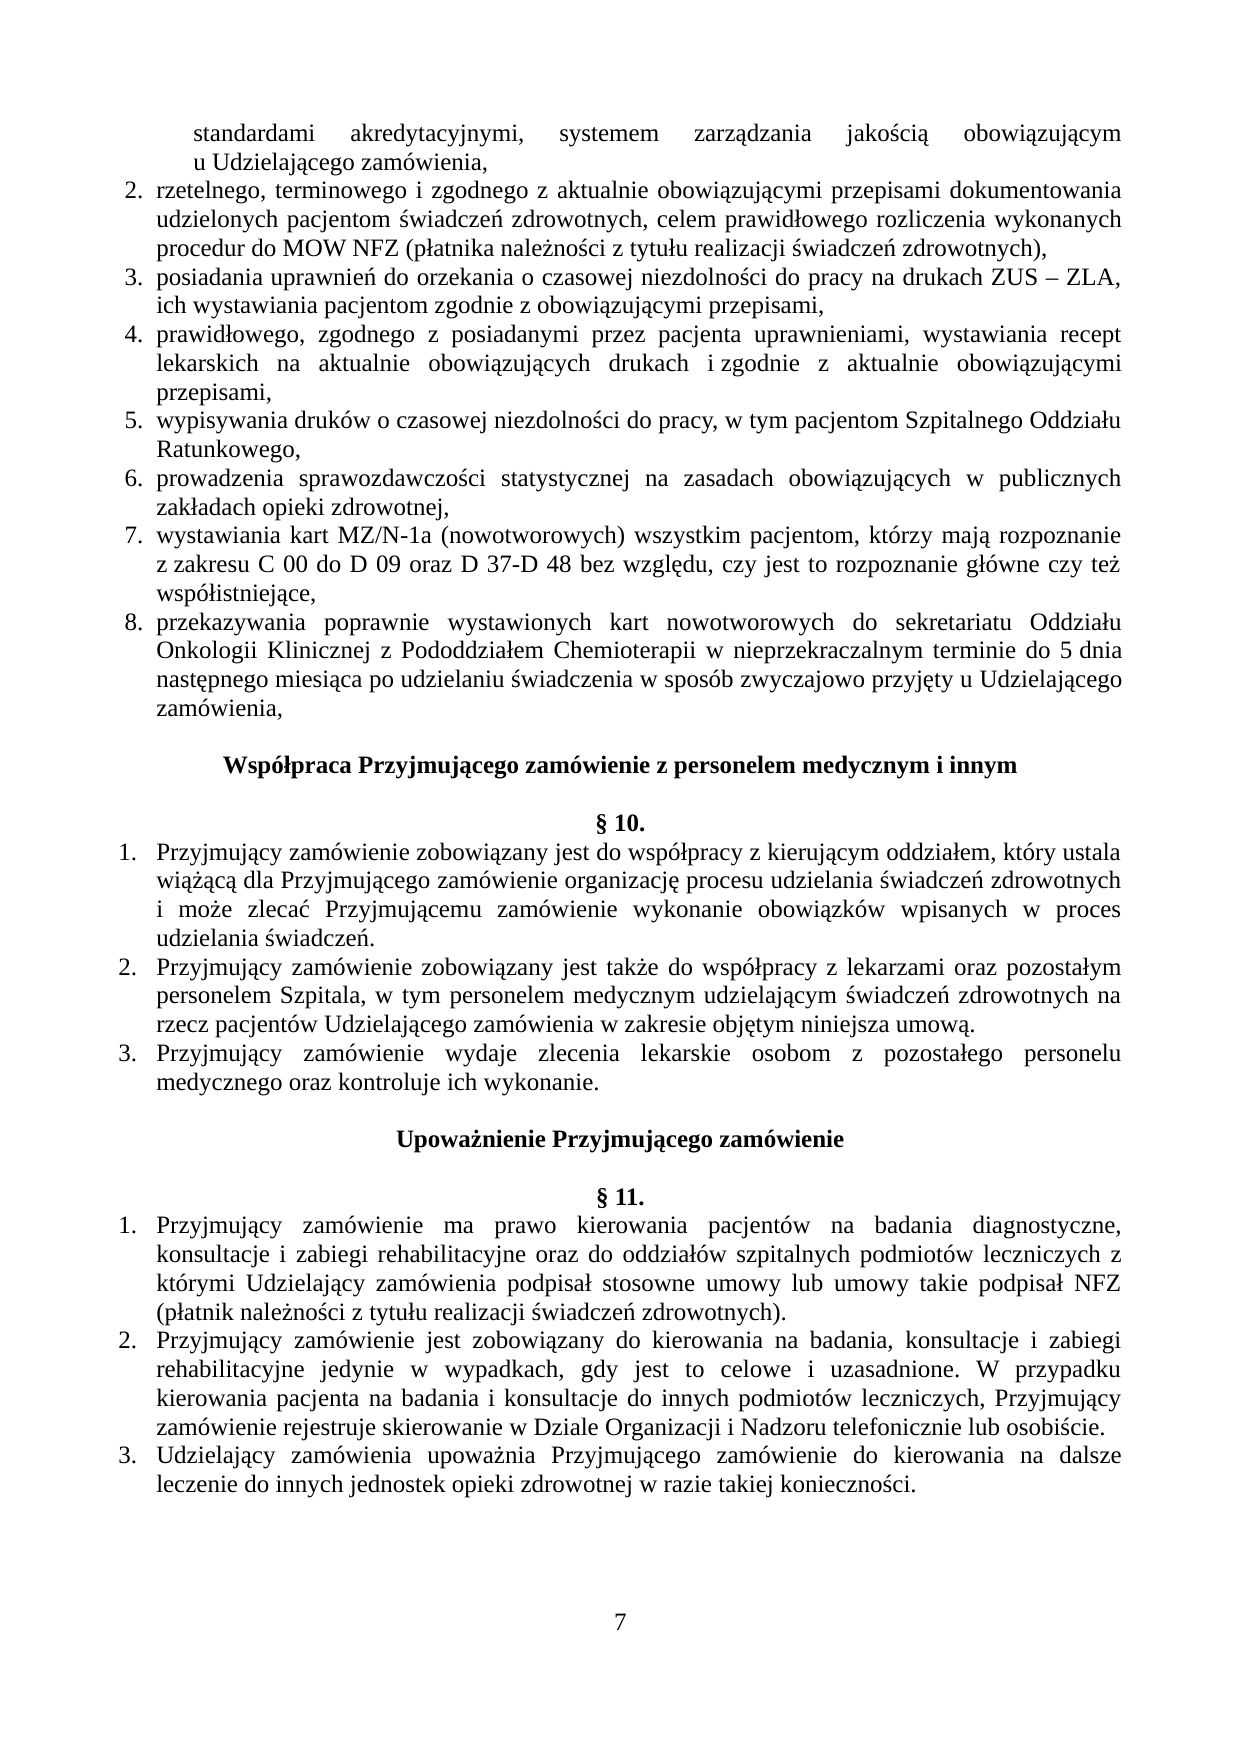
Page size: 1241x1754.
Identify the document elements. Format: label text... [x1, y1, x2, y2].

list Przyjmujący zamówienie jest zobowiązany do kierowania na badania, konsultacje i zabiegi rehabilitacyjne jedynie w wypadkach, gdy jest to celowe i uzasadnione. W przypadku kierowania pacjenta na badania i konsultacje do innych podmiotów leczniczych, Przyjmujący zamówienie rejestruje skierowanie w Dziale Organizacji i Nadzoru telefonicznie lub osobiście. [118, 1326, 1122, 1441]
list prowadzenia sprawozdawczości statystycznej na zasadach obowiązujących w publicznych zakładach opieki zdrowotnej, [118, 463, 1122, 521]
list posiadania uprawnień do orzekania o czasowej niezdolności do pracy na drukach ZUS – ZLA, ich wystawiania pacjentom zgodnie z obowiązującymi przepisami, [118, 262, 1122, 319]
text Upoważnienie Przyjmującego zamówienie [118, 1124, 1122, 1153]
list standardami akredytacyjnymi, systemem zarządzania jakością obowiązującym u Udzielającego zamówienia, [156, 118, 1122, 176]
list Przyjmujący zamówienie ma prawo kierowania pacjentów na badania diagnostyczne, konsultacje i zabiegi rehabilitacyjne oraz do oddziałów szpitalnych podmiotów leczniczych z którymi Udzielający zamówienia podpisał stosowne umowy lub umowy takie podpisał NFZ (płatnik należności z tytułu realizacji świadczeń zdrowotnych). [118, 1211, 1122, 1326]
list Udzielający zamówienia upoważnia Przyjmującego zamówienie do kierowania na dalsze leczenie do innych jednostek opieki zdrowotnej w razie takiej konieczności. [118, 1441, 1122, 1498]
list przekazywania poprawnie wystawionych kart nowotworowych do sekretariatu Oddziału Onkologii Klinicznej z Pododdziałem Chemioterapii w nieprzekraczalnym terminie do 5 dnia następnego miesiąca po udzielaniu świadczenia w sposób zwyczajowo przyjęty u Udzielającego zamówienia, [118, 607, 1122, 722]
text § 11. [118, 1182, 1122, 1211]
list Przyjmujący zamówienie wydaje zlecenia lekarskie osobom z pozostałego personelu medycznego oraz kontroluje ich wykonanie. [118, 1038, 1122, 1096]
text § 10. [118, 808, 1122, 837]
text Współpraca Przyjmującego zamówienie z personelem medycznym i innym [118, 751, 1122, 779]
list wypisywania druków o czasowej niezdolności do pracy, w tym pacjentom Szpitalnego Oddziału Ratunkowego, [118, 406, 1122, 463]
list prawidłowego, zgodnego z posiadanymi przez pacjenta uprawnieniami, wystawiania recept lekarskich na aktualnie obowiązujących drukach i zgodnie z aktualnie obowiązującymi przepisami, [118, 319, 1122, 406]
list wystawiania kart MZ/N-1a (nowotworowych) wszystkim pacjentom, którzy mają rozpoznanie z zakresu C 00 do D 09 oraz D 37-D 48 bez względu, czy jest to rozpoznanie główne czy też współistniejące, [118, 521, 1122, 607]
list rzetelnego, terminowego i zgodnego z aktualnie obowiązującymi przepisami dokumentowania udzielonych pacjentom świadczeń zdrowotnych, celem prawidłowego rozliczenia wykonanych procedur do MOW NFZ (płatnika należności z tytułu realizacji świadczeń zdrowotnych), [118, 176, 1122, 262]
list Przyjmujący zamówienie zobowiązany jest także do współpracy z lekarzami oraz pozostałym personelem Szpitala, w tym personelem medycznym udzielającym świadczeń zdrowotnych na rzecz pacjentów Udzielającego zamówienia w zakresie objętym niniejsza umową. [118, 952, 1122, 1038]
list Przyjmujący zamówienie zobowiązany jest do współpracy z kierującym oddziałem, który ustala wiążącą dla Przyjmującego zamówienie organizację procesu udzielania świadczeń zdrowotnych i może zlecać Przyjmującemu zamówienie wykonanie obowiązków wpisanych w proces udzielania świadczeń. [118, 837, 1122, 952]
